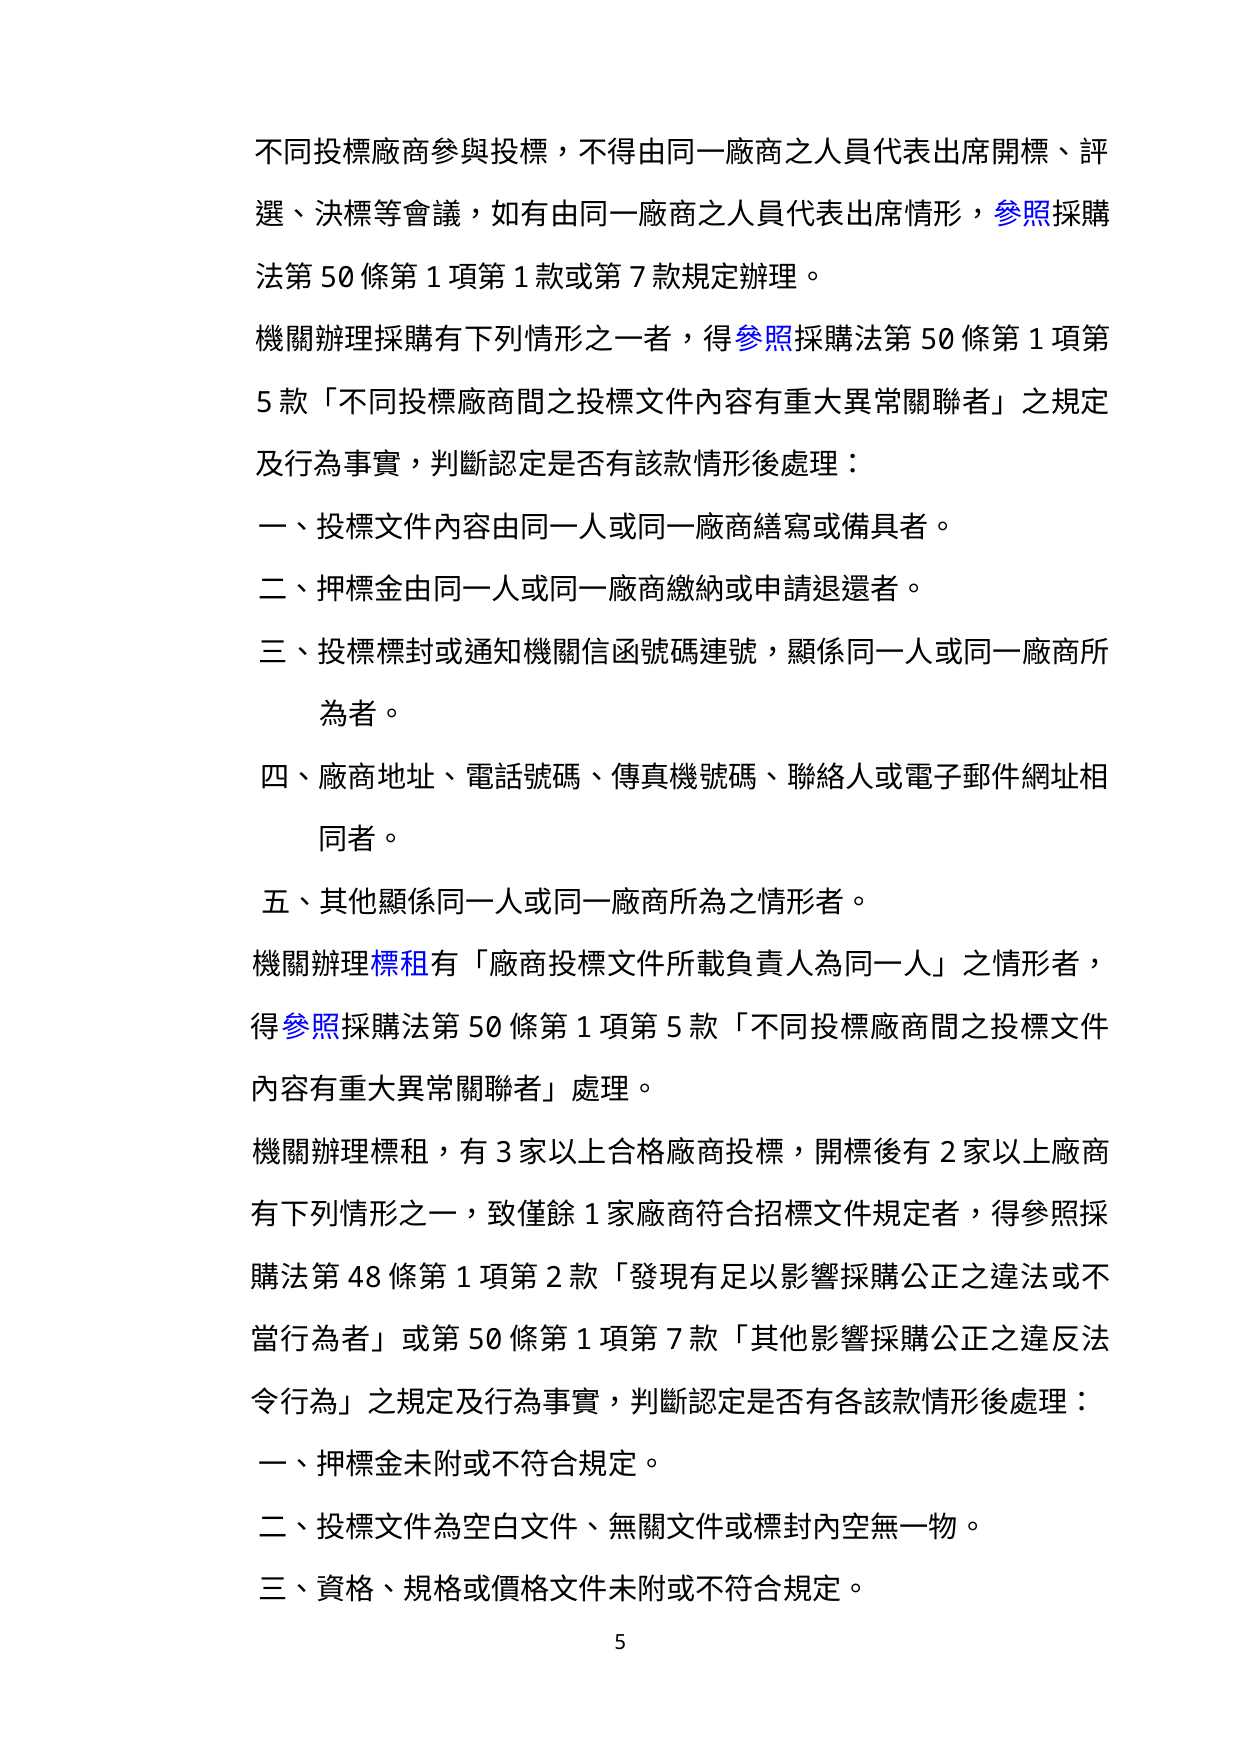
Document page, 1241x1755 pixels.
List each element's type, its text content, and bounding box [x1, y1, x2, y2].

text 二、投標文件為空白文件、無關文件或標封內空無一物。 [255, 1483, 1110, 1545]
text 一、押標金未附或不符合規定。 [255, 1420, 1110, 1483]
text 三、資格、規格或價格文件未附或不符合規定。 [255, 1545, 1110, 1608]
text 機關辦理採購有下列情形之一者，得參照採購法第50條第1項第5款「不同投標廠商間之投標文件內容有重大異常關聯者」之規定及行為事實，判斷認定是否有該款情形後處理： [255, 295, 1110, 483]
text 三、投標標封或通知機關信函號碼連號，顯係同一人或同一廠商所為者。 [258, 608, 1110, 733]
text 四、廠商地址、電話號碼、傳真機號碼、聯絡人或電子郵件網址相同者。 [260, 733, 1110, 858]
text 機關辦理標租，有3家以上合格廠商投標，開標後有2家以上廠商有下列情形之一，致僅餘1家廠商符合招標文件規定者，得參照採購法第48條第1項第2款「發現有足以影響採購公正之違法或不當行為者」或第50條第1項第7款「其他影響採購公正之違反法令行為」之規定及行為事實，判斷認定是否有各該款情形後處理： [251, 1108, 1110, 1420]
text 不同投標廠商參與投標，不得由同一廠商之人員代表出席開標、評選、決標等會議，如有由同一廠商之人員代表出席情形，參照採購法第50條第1項第1款或第7款規定辦理。 [254, 108, 1110, 295]
text 一、投標文件內容由同一人或同一廠商繕寫或備具者。 [255, 483, 1110, 545]
text 機關辦理標租有「廠商投標文件所載負責人為同一人」之情形者，得參照採購法第50條第1項第5款「不同投標廠商間之投標文件內容有重大異常關聯者」處理。 [251, 920, 1110, 1108]
text 二、押標金由同一人或同一廠商繳納或申請退還者。 [255, 545, 1110, 608]
text 五、其他顯係同一人或同一廠商所為之情形者。 [255, 858, 1110, 920]
